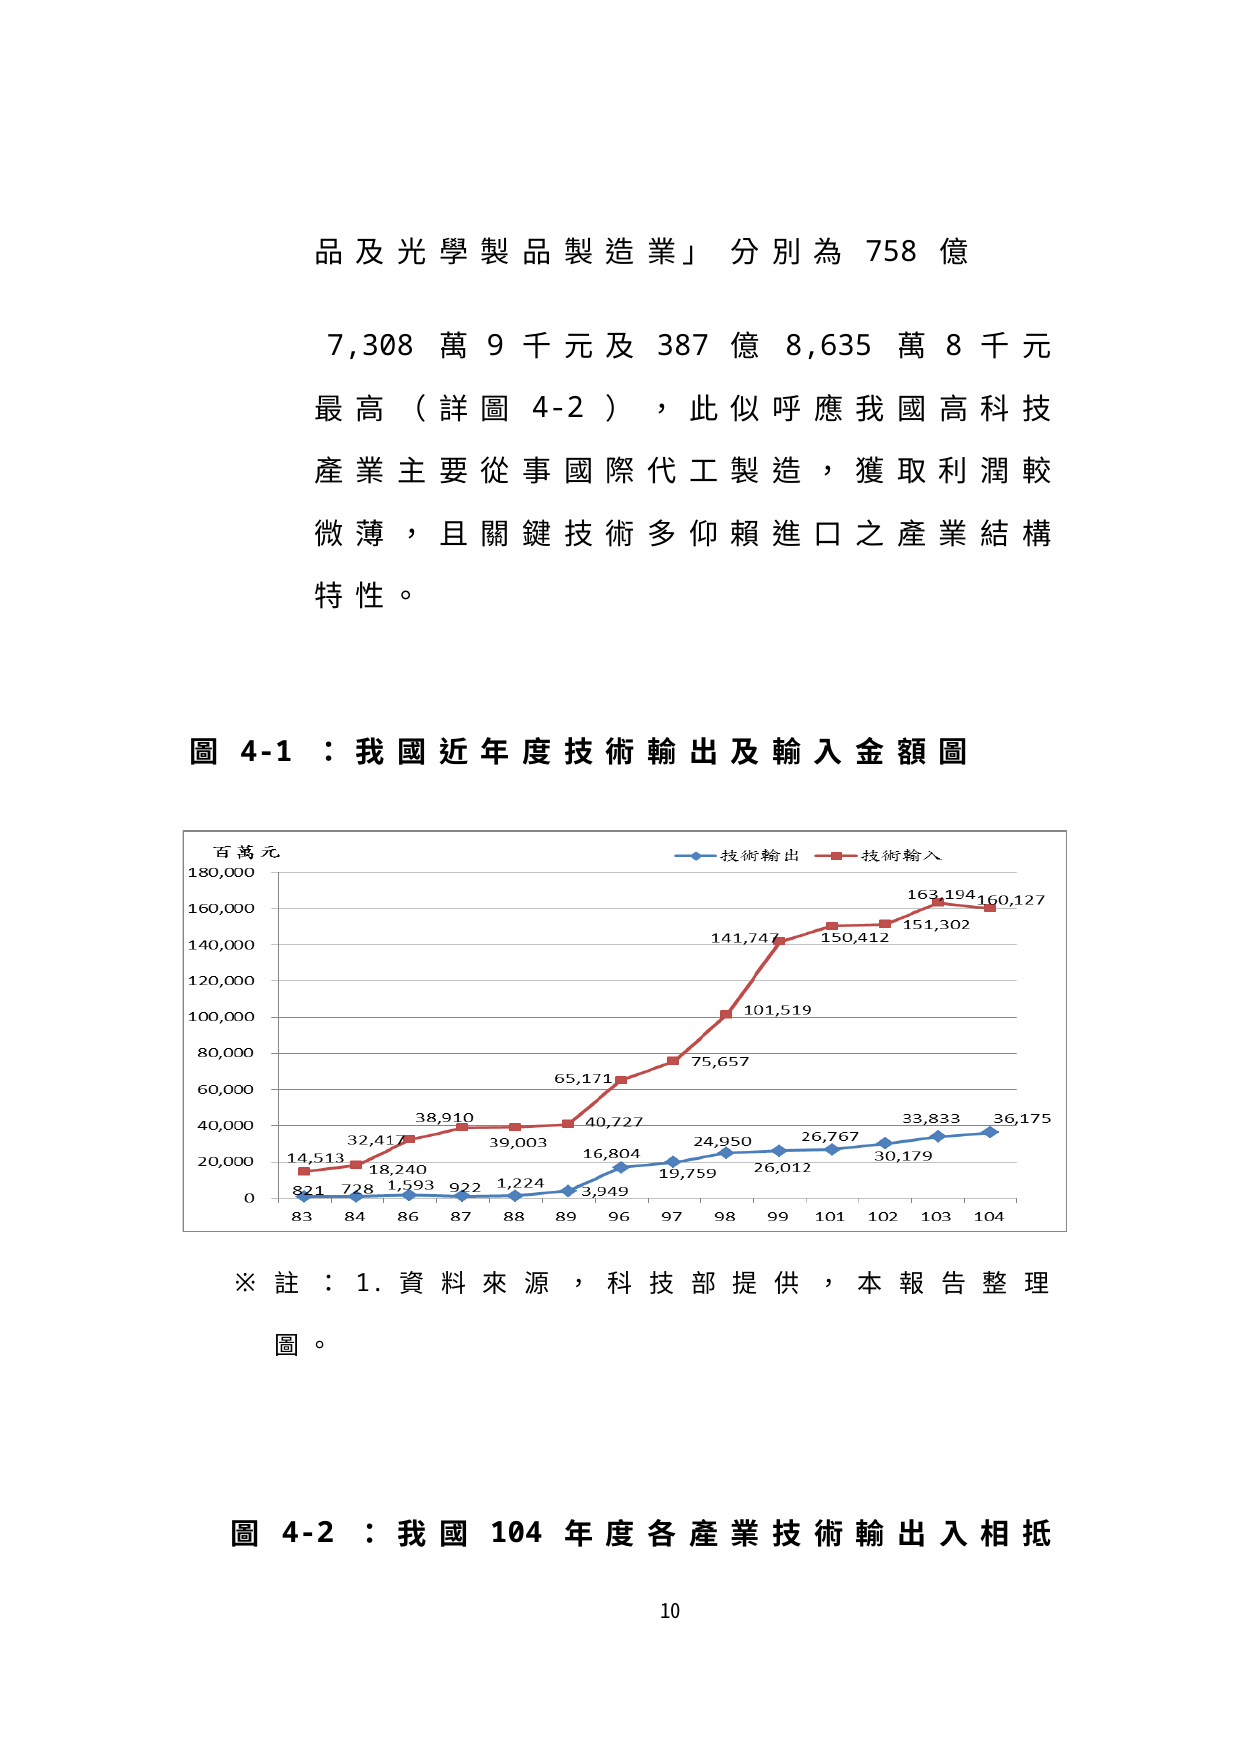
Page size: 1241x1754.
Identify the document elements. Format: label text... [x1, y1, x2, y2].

text 品及光學製品製造業」分別為758億7,308萬9千元及387億8,635萬8千元最高（詳圖4-2），此似呼應我國高科技產業主要從事國際代工製造，獲取利潤較微薄，且關鍵技術多仰賴進口之產業結構特性。 [271, 177, 1058, 615]
text [263, 1714, 342, 1754]
text 圖4-2：我國104年度各產業技術輸出入相抵 [180, 1490, 1058, 1552]
text 圖4-1：我國近年度技術輸出及輸入金額圖 [183, 677, 1058, 802]
text ※註：1.資料來源，科技部提供，本報告整理製圖。 [183, 1240, 1058, 1365]
